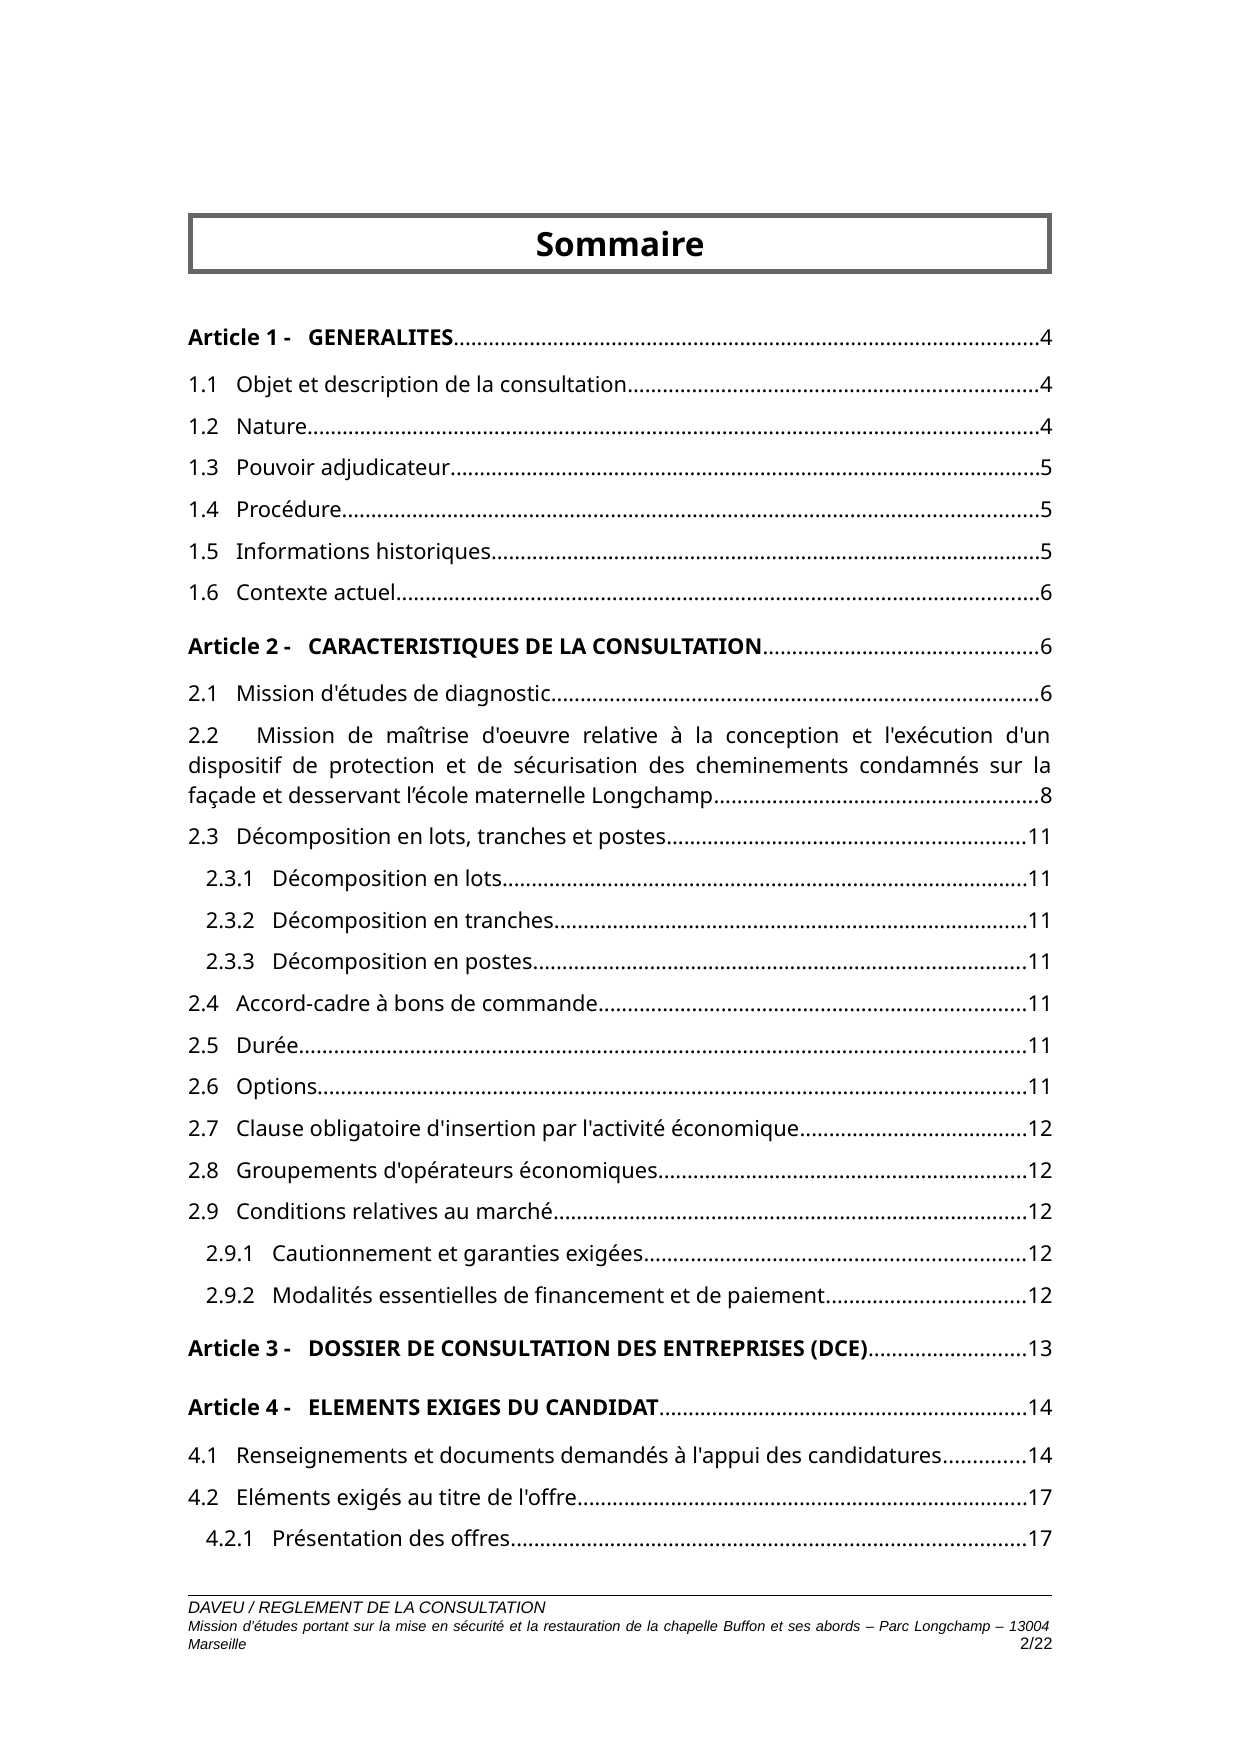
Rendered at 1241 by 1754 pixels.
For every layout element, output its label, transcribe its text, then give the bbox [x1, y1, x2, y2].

text 1.6 Contexte actuel 6 [188, 577, 1052, 607]
text 2.4 Accord-cadre à bons de commande 11 [188, 988, 1052, 1018]
text 1.3 Pouvoir adjudicateur 5 [188, 452, 1052, 482]
text Article 3 - DOSSIER DE CONSULTATION DES ENTREPRISES (DCE) 13 [188, 1333, 1052, 1363]
text 4.1 Renseignements et documents demandés à l'appui des candidatures 14 [188, 1440, 1052, 1469]
text 1.5 Informations historiques 5 [188, 536, 1052, 566]
text 2.9.2 Modalités essentielles de financement et de paiement 12 [206, 1279, 1052, 1309]
text Article 2 - CARACTERISTIQUES DE LA CONSULTATION 6 [188, 631, 1052, 661]
text Article 4 - ELEMENTS EXIGES DU CANDIDAT 14 [188, 1392, 1052, 1422]
text 2.9 Conditions relatives au marché 12 [188, 1196, 1052, 1226]
text 4.2.1 Présentation des offres 17 [206, 1523, 1052, 1553]
text 2.6 Options 11 [188, 1071, 1052, 1101]
text 2.8 Groupements d'opérateurs économiques 12 [188, 1154, 1052, 1184]
text 2.7 Clause obligatoire d'insertion par l'activité économique 12 [188, 1113, 1052, 1143]
text 4.2 Eléments exigés au titre de l'offre 17 [188, 1481, 1052, 1511]
text 2.9.1 Cautionnement et garanties exigées 12 [206, 1238, 1052, 1268]
text 2.5 Durée 11 [188, 1029, 1052, 1059]
text 2.3.1 Décomposition en lots 11 [206, 863, 1052, 893]
text 1.1 Objet et description de la consultation 4 [188, 369, 1052, 399]
text 2.1 Mission d'études de diagnostic 6 [188, 678, 1052, 708]
text Article 1 - GENERALITES 4 [188, 322, 1052, 351]
text 2.3.2 Décomposition en tranches 11 [206, 904, 1052, 934]
text 2.3.3 Décomposition en postes 11 [206, 946, 1052, 976]
subtitle Sommaire [193, 218, 1047, 269]
text 2.2 Mission de maîtrise d'oeuvre relative à la conception et l'exécution d'un dispositif de protection et de sécurisation des cheminements condamnés sur la façade et desservant l’école maternelle Longchamp 8 [188, 720, 1052, 809]
text 2.3 Décomposition en lots, tranches et postes 11 [188, 821, 1052, 851]
text 1.4 Procédure 5 [188, 494, 1052, 524]
text 1.2 Nature 4 [188, 411, 1052, 441]
